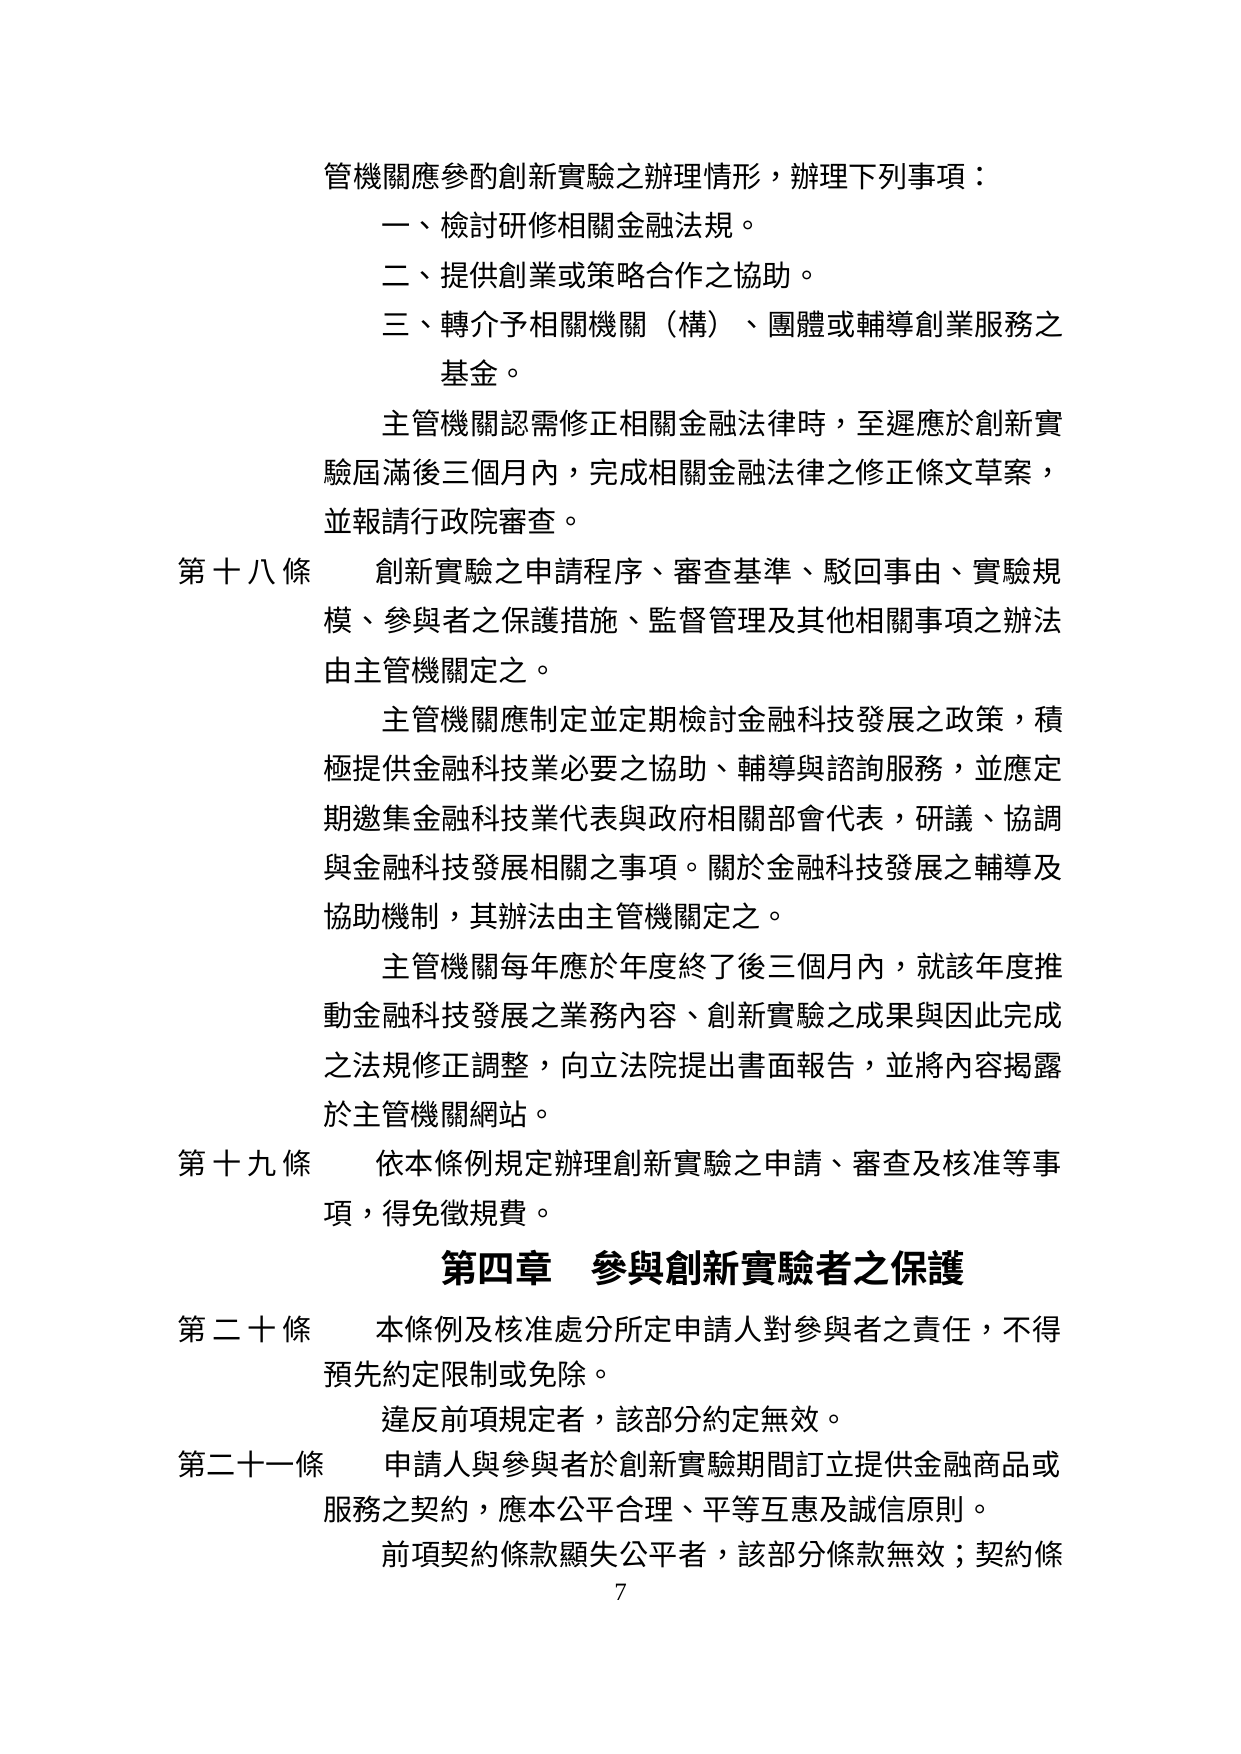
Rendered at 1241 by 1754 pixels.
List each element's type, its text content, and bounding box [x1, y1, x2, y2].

text 管機關應參酌創新實驗之辦理情形，辦理下列事項： [177, 148, 1064, 197]
text 第四章 參與創新實驗者之保護 [440, 1246, 1064, 1292]
text 主管機關認需修正相關金融法律時，至遲應於創新實驗屆滿後三個月內，完成相關金融法律之修正條文草案，並報請行政院審查。 [323, 394, 1064, 543]
text 一、檢討研修相關金融法規。 [381, 197, 1064, 246]
text 三、轉介予相關機關（構）、團體或輔導創業服務之基金。 [381, 296, 1064, 394]
text 第十九條 依本條例規定辦理創新實驗之申請、審查及核准等事項，得免徵規費。 [177, 1135, 1064, 1234]
text 第十八條 創新實驗之申請程序、審查基準、駁回事由、實驗規模、參與者之保護措施、監督管理及其他相關事項之辦法，由主管機關定之。 [177, 543, 1064, 691]
text 第二十一條 申請人與參與者於創新實驗期間訂立提供金融商品或服務之契約，應本公平合理、平等互惠及誠信原則。 [177, 1439, 1064, 1529]
text 第二十條 本條例及核准處分所定申請人對參與者之責任，不得預先約定限制或免除。 [177, 1304, 1064, 1394]
text 主管機關每年應於年度終了後三個月內，就該年度推動金融科技發展之業務內容、創新實驗之成果與因此完成之法規修正調整，向立法院提出書面報告，並將內容揭露於主管機關網站。 [323, 938, 1064, 1135]
text 前項契約條款顯失公平者，該部分條款無效；契約條 [323, 1529, 1064, 1575]
text 主管機關應制定並定期檢討金融科技發展之政策，積極提供金融科技業必要之協助、輔導與諮詢服務，並應定期邀集金融科技業代表與政府相關部會代表，研議、協調與金融科技發展相關之事項。關於金融科技發展之輔導及協助機制，其辦法由主管機關定之。 [323, 691, 1064, 938]
text 二、提供創業或策略合作之協助。 [381, 246, 1064, 296]
text 違反前項規定者，該部分約定無效。 [323, 1394, 1064, 1439]
